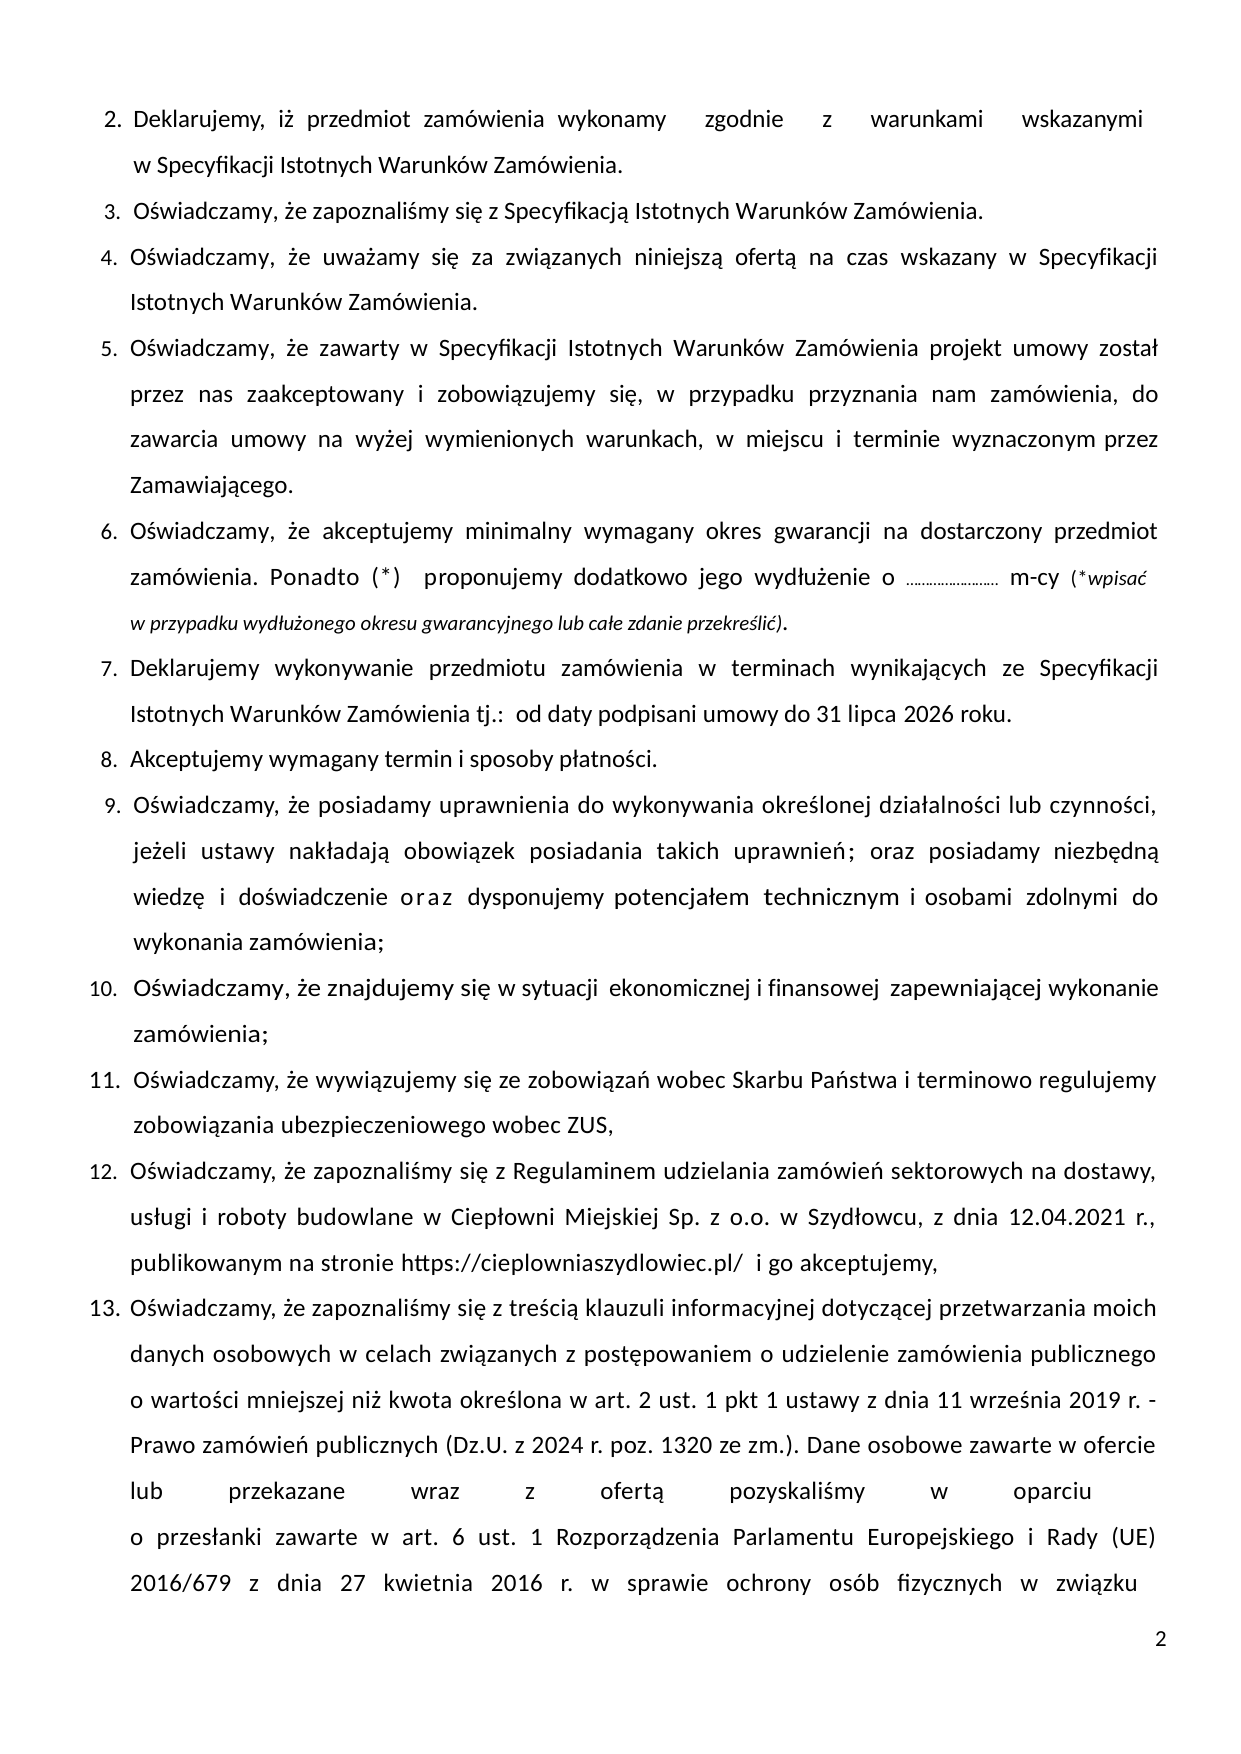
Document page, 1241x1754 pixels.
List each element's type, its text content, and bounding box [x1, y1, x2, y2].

list Deklarujemy wykonywanie przedmiotu zamówienia w terminach wynikających ze Specyfikacji Istotnych Warunków Zamówienia tj.: od daty podpisani umowy do 31 lipca 2026 roku. [100, 652, 1158, 728]
list Oświadczamy, że zapoznaliśmy się z Specyfikacją Istotnych Warunków Zamówienia. [103, 195, 1158, 225]
list Oświadczamy, że znajdujemy się w sytuacji ekonomicznej i finansowej zapewniającej wykonanie zamówienia; [89, 972, 1159, 1048]
list Oświadczamy, że zawarty w Specyfikacji Istotnych Warunków Zamówienia projekt umowy został przez nas zaakceptowany i zobowiązujemy się, w przypadku przyznania nam zamówienia, do zawarcia umowy na wyżej wymienionych warunkach, w miejscu i terminie wyznaczonym przez Zamawiającego. [100, 332, 1158, 500]
list Deklarujemy, iż przedmiot zamówienia wykonamy zgodnie z warunkami wskazanymi w Specyfikacji Istotnych Warunków Zamówienia. [103, 103, 1158, 180]
list Oświadczamy, że zapoznaliśmy się z Regulaminem udzielania zamówień sektorowych na dostawy, usługi i roboty budowlane w Ciepłowni Miejskiej Sp. z o.o. w Szydłowcu, z dnia 12.04.2021 r., publikowanym na stronie https://cieplowniaszydlowiec.pl/ i go akceptujemy, [89, 1155, 1158, 1277]
list Oświadczamy, że uważamy się za związanych niniejszą ofertą na czas wskazany w Specyfikacji Istotnych Warunków Zamówienia. [100, 241, 1158, 317]
list Oświadczamy, że posiadamy uprawnienia do wykonywania określonej działalności lub czynności, jeżeli ustawy nakładają obowiązek posiadania takich uprawnień; oraz posiadamy niezbędną wiedzę i doświadczenie oraz dysponujemy potencjałem technicznym i osobami zdolnymi do wykonania zamówienia; [104, 789, 1159, 957]
list Oświadczamy, że akceptujemy minimalny wymagany okres gwarancji na dostarczony przedmiot zamówienia. Ponadto (*) proponujemy dodatkowo jego wydłużenie o …………………… m-cy (*wpisać w przypadku wydłużonego okresu gwarancyjnego lub całe zdanie przekreślić). [100, 515, 1158, 637]
list Oświadczamy, że wywiązujemy się ze zobowiązań wobec Skarbu Państwa i terminowo regulujemy zobowiązania ubezpieczeniowego wobec ZUS, [89, 1064, 1159, 1140]
list Akceptujemy wymagany termin i sposoby płatności. [100, 744, 1158, 774]
list Oświadczamy, że zapoznaliśmy się z treścią klauzuli informacyjnej dotyczącej przetwarzania moich danych osobowych w celach związanych z postępowaniem o udzielenie zamówienia publicznego o wartości mniejszej niż kwota określona w art. 2 ust. 1 pkt 1 ustawy z dnia 11 września 2019 r. - Prawo zamówień publicznych (Dz.U. z 2024 r. poz. 1320 ze zm.). Dane osobowe zawarte w ofercie lub przekazane wraz z ofertą pozyskaliśmy w oparciu o przesłanki zawarte w art. 6 ust. 1 Rozporządzenia Parlamentu Europejskiego i Rady (UE) 2016/679 z dnia 27 kwietnia 2016 r. w sprawie ochrony osób fizycznych w związku [89, 1292, 1158, 1597]
